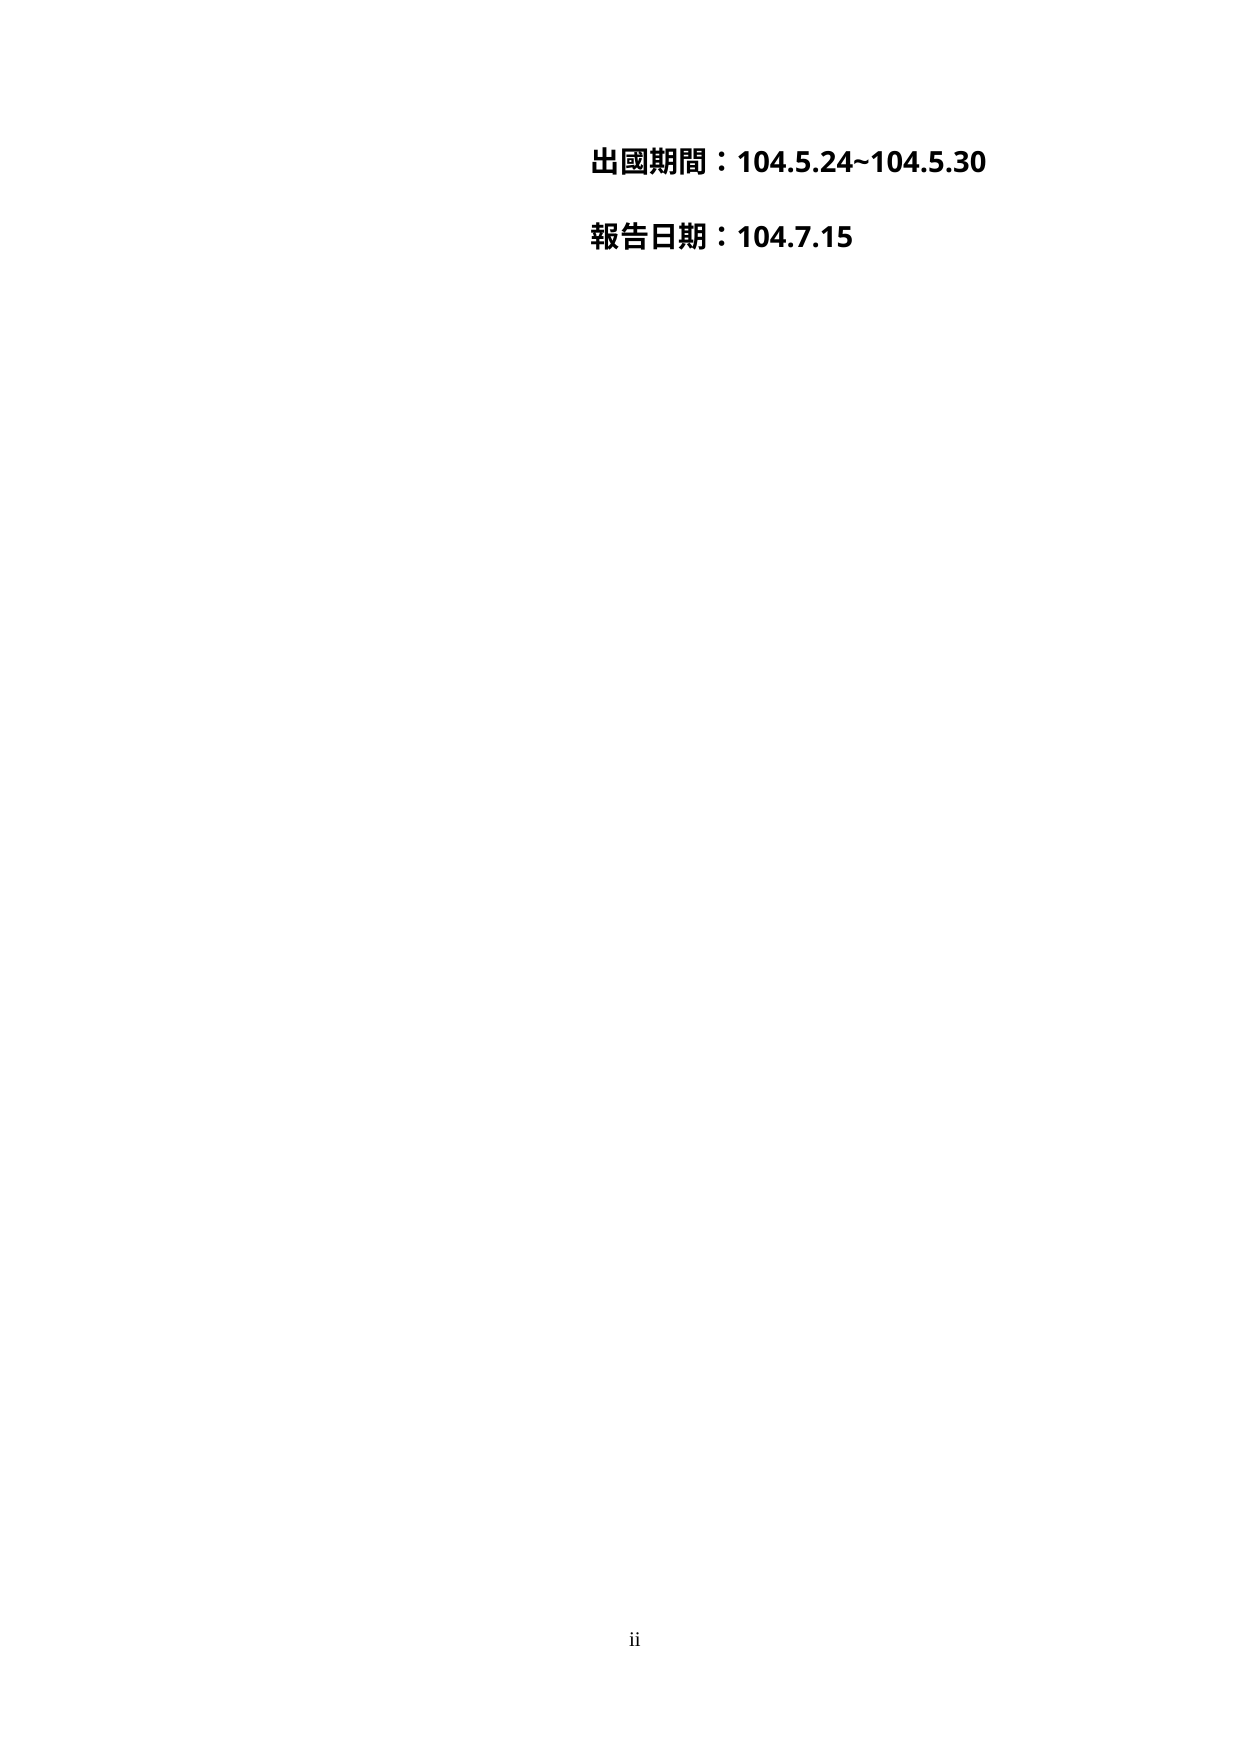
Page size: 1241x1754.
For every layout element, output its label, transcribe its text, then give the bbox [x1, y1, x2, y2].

text 報告日期：104.7.15 [591, 198, 1092, 273]
text 出國期間：104.5.24~104.5.30 [591, 123, 1092, 198]
